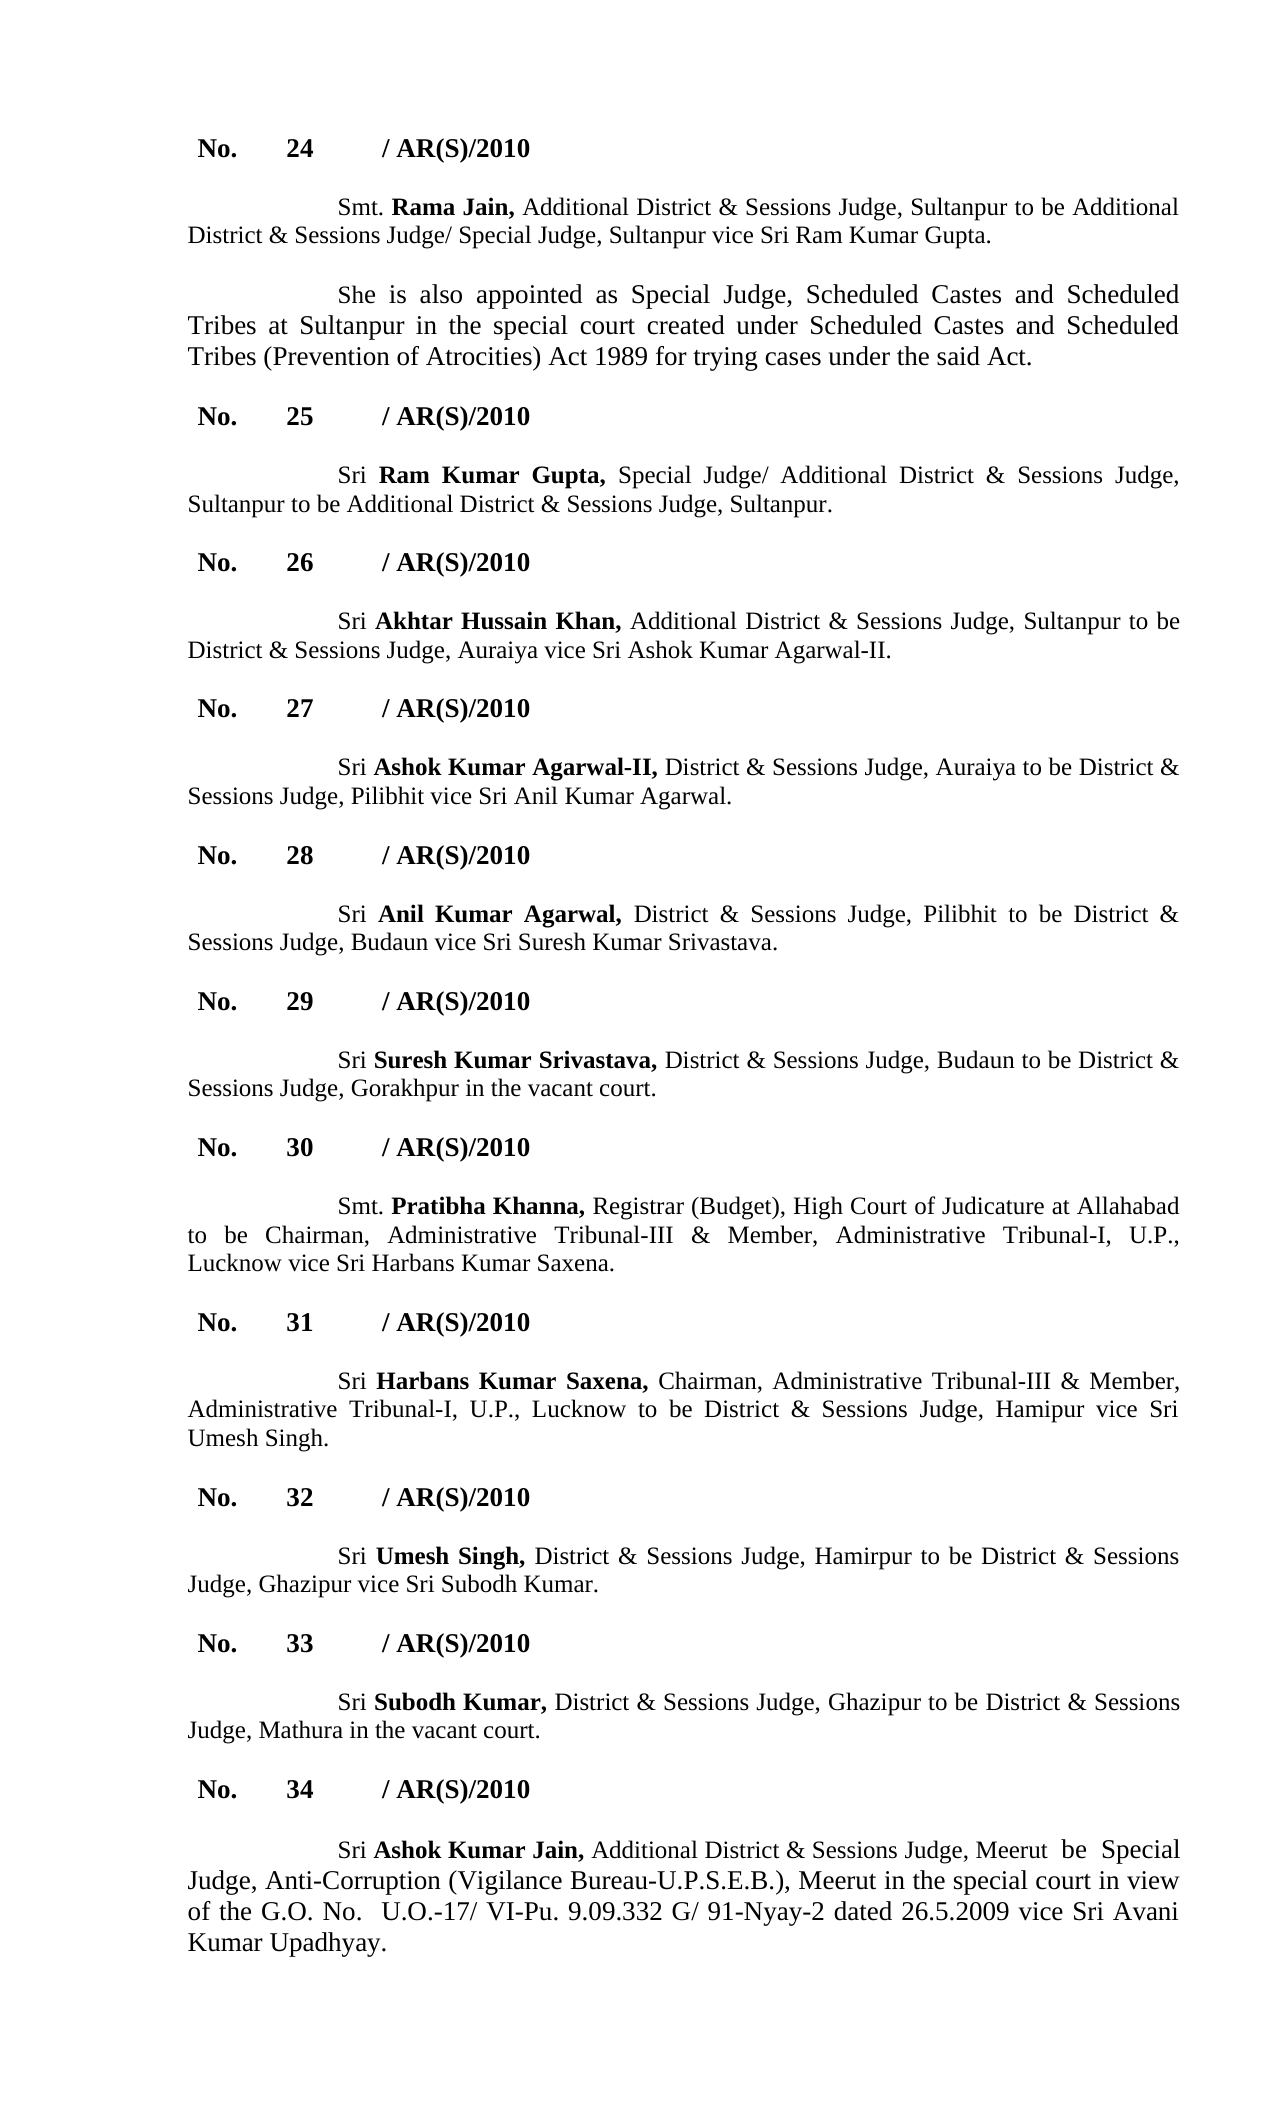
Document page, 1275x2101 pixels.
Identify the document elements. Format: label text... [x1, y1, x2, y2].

table_header No. [186, 839, 275, 870]
text Sri Umesh Singh, District & Sessions Judge, Hamirpur to be District & Sessions Judge, Ghazipur vice Sri Subodh Kumar. [187, 1541, 1181, 1598]
table_header No. [186, 132, 275, 163]
table_header No. [186, 985, 275, 1016]
table_header No. [186, 693, 275, 724]
table_header / AR(S)/2010 [364, 1773, 714, 1804]
table_header No. [186, 1306, 275, 1337]
table_header / AR(S)/2010 [364, 1627, 714, 1658]
table_header / AR(S)/2010 [364, 1306, 714, 1337]
table_header / AR(S)/2010 [364, 400, 714, 431]
text Sri Harbans Kumar Saxena, Chairman, Administrative Tribunal-III & Member, Administrative Tribunal-I, U.P., Lucknow to be District & Sessions Judge, Hamipur vice Sri Umesh Singh. [187, 1366, 1181, 1452]
table_header No. [186, 1627, 275, 1658]
table_header No. [186, 1773, 275, 1804]
text Sri Subodh Kumar, District & Sessions Judge, Ghazipur to be District & Sessions Judge, Mathura in the vacant court. [187, 1687, 1181, 1744]
table_header No. [186, 546, 275, 578]
text Sri Ram Kumar Gupta, Special Judge/ Additional District & Sessions Judge, Sultanpur to be Additional District & Sessions Judge, Sultanpur. [187, 460, 1181, 518]
table_header 34 [275, 1773, 364, 1804]
table_header / AR(S)/2010 [364, 1131, 714, 1162]
table_header / AR(S)/2010 [364, 132, 714, 163]
table_header No. [186, 400, 275, 431]
table_header / AR(S)/2010 [364, 985, 714, 1016]
text Sri Suresh Kumar Srivastava, District & Sessions Judge, Budaun to be District & Sessions Judge, Gorakhpur in the vacant court. [187, 1045, 1181, 1102]
table_header / AR(S)/2010 [364, 1481, 714, 1512]
text Sri Ashok Kumar Agarwal-II, District & Sessions Judge, Auraiya to be District & Sessions Judge, Pilibhit vice Sri Anil Kumar Agarwal. [187, 752, 1181, 810]
table_header 26 [275, 546, 364, 578]
text She is also appointed as Special Judge, Scheduled Castes and Scheduled Tribes at Sultanpur in the special court created under Scheduled Castes and Scheduled Tribes (Prevention of Atrocities) Act 1989 for trying cases under the said Act. [187, 278, 1181, 372]
table_header 30 [275, 1131, 364, 1162]
table_header 27 [275, 693, 364, 724]
table_header 29 [275, 985, 364, 1016]
table_header / AR(S)/2010 [364, 693, 714, 724]
table_header 31 [275, 1306, 364, 1337]
text Sri Ashok Kumar Jain, Additional District & Sessions Judge, Meerut be Special Judge, Anti-Corruption (Vigilance Bureau-U.P.S.E.B.), Meerut in the special court in view of the G.O. No. U.O.-17/ VI-Pu. 9.09.332 G/ 91-Nyay-2 dated 26.5.2009 vice Sri Avani Kumar Upadhyay. [187, 1833, 1181, 1958]
text Sri Akhtar Hussain Khan, Additional District & Sessions Judge, Sultanpur to be District & Sessions Judge, Auraiya vice Sri Ashok Kumar Agarwal-II. [187, 606, 1181, 664]
table_header No. [186, 1481, 275, 1512]
text Smt. Rama Jain, Additional District & Sessions Judge, Sultanpur to be Additional District & Sessions Judge/ Special Judge, Sultanpur vice Sri Ram Kumar Gupta. [187, 192, 1181, 249]
table_header 24 [275, 132, 364, 163]
table_header / AR(S)/2010 [364, 839, 714, 870]
table_header / AR(S)/2010 [364, 546, 714, 578]
table_header 25 [275, 400, 364, 431]
table_header 33 [275, 1627, 364, 1658]
table_header No. [186, 1131, 275, 1162]
table_header 28 [275, 839, 364, 870]
text Smt. Pratibha Khanna, Registrar (Budget), High Court of Judicature at Allahabad to be Chairman, Administrative Tribunal-III & Member, Administrative Tribunal-I, U.P., Lucknow vice Sri Harbans Kumar Saxena. [187, 1191, 1181, 1277]
table_header 32 [275, 1481, 364, 1512]
text Sri Anil Kumar Agarwal, District & Sessions Judge, Pilibhit to be District & Sessions Judge, Budaun vice Sri Suresh Kumar Srivastava. [187, 899, 1181, 956]
